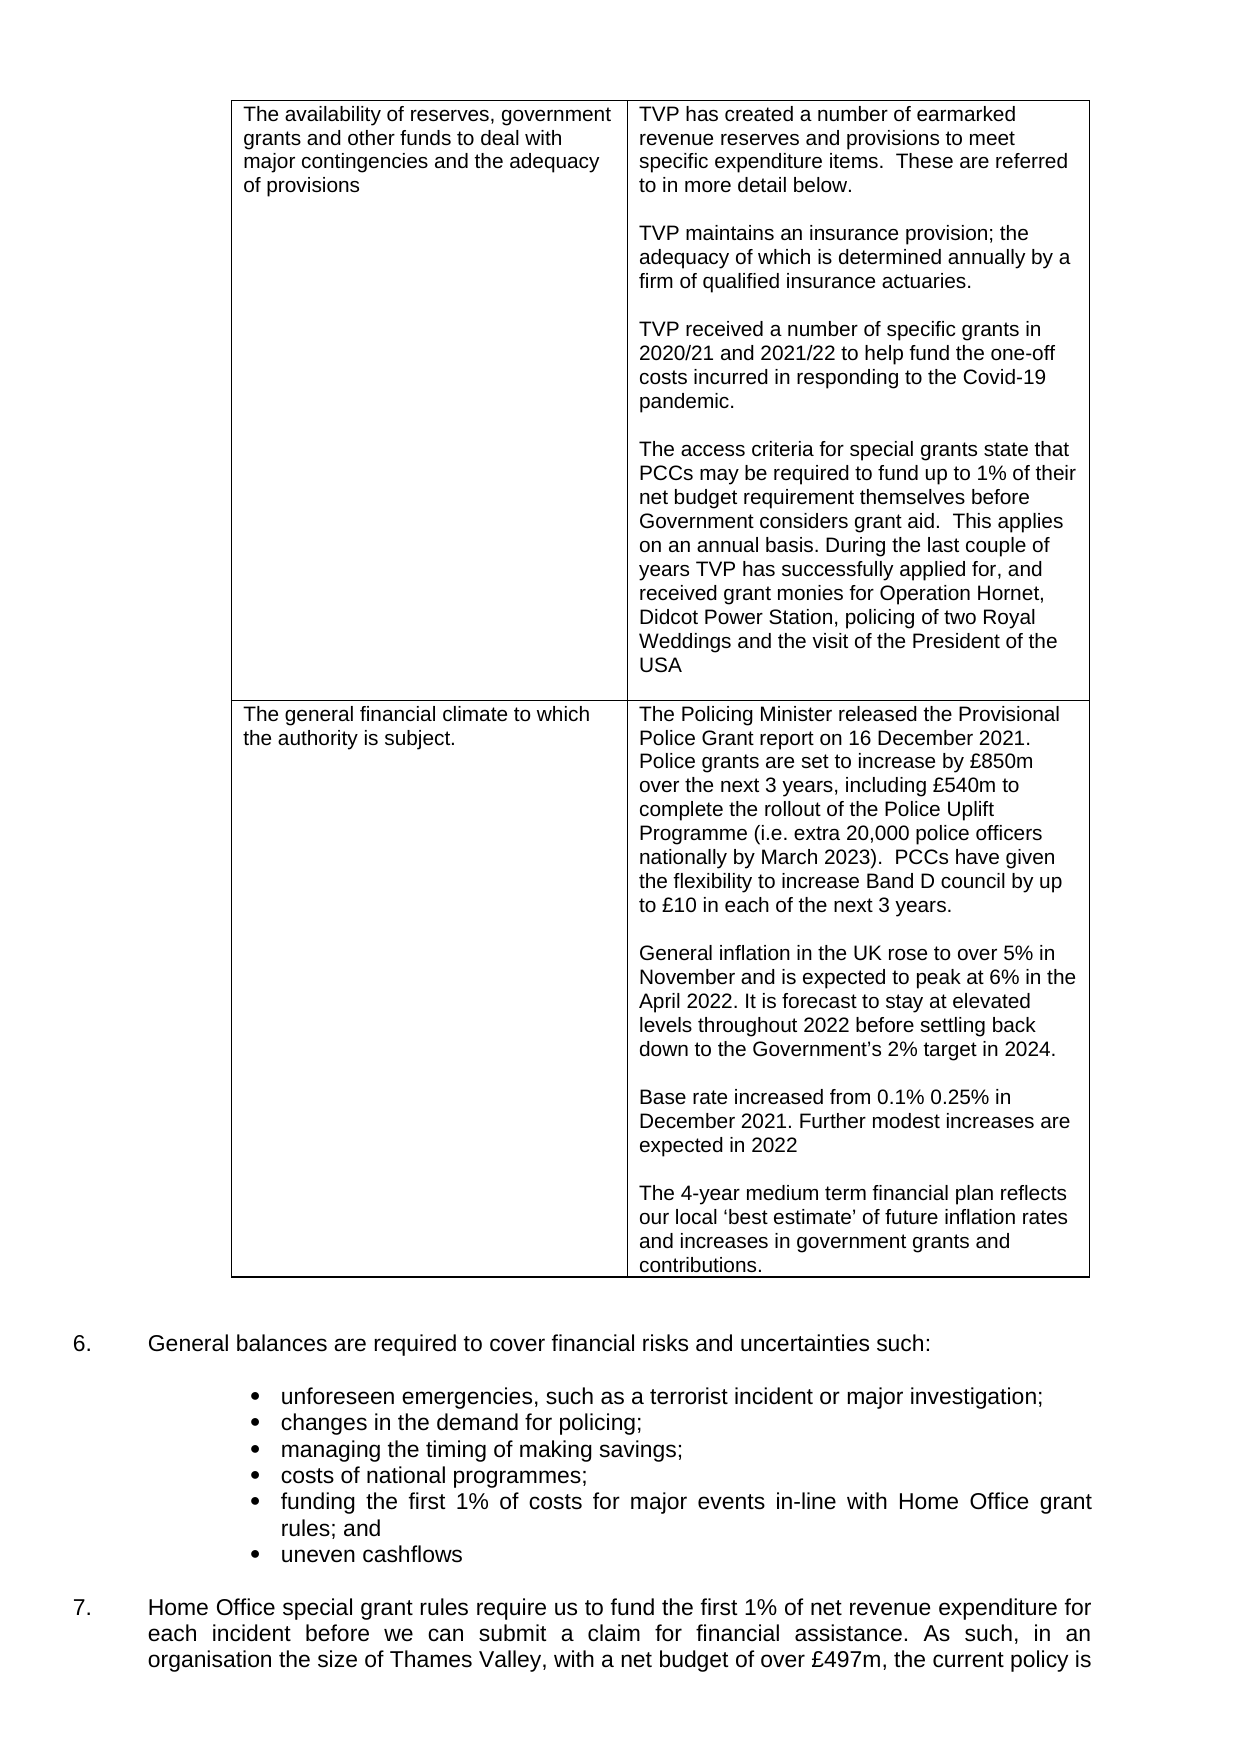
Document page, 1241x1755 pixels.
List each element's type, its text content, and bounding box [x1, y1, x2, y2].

list managing the timing of making savings; [251, 1436, 1093, 1462]
list General balances are required to cover financial risks and uncertainties such: [73, 1330, 1093, 1357]
table_cell The general financial climate to which the authority is subject. [232, 701, 627, 1276]
list unforeseen emergencies, such as a terrorist incident or major investigation; [251, 1383, 1093, 1409]
list uneven cashflows [251, 1541, 1093, 1567]
list funding the first 1% of costs for major events in-line with Home Office grant rules; and [251, 1488, 1093, 1541]
list Home Office special grant rules require us to fund the first 1% of net revenue expenditure for each incident before we can submit a claim for financial assistance. As such, in an organisation the size of Thames Valley, with a net budget of over £497m, the current policy is [73, 1594, 1093, 1673]
table_cell The availability of reserves, government grants and other funds to deal with major contingencies and the adequacy of provisions [232, 101, 627, 700]
table_cell The Policing Minister released the Provisional Police Grant report on 16 December 2021. Police grants are set to increase by £850m over the next 3 years, including £540m to complete the rollout of the Police Uplift Programme (i.e. extra 20,000 police officers nationally by March 2023). PCCs have given the flexibility to increase Band D council by up to £10 in each of the next 3 years. General inflation in the UK rose to over 5% in November and is expected to peak at 6% in the April 2022. It is forecast to stay at elevated levels throughout 2022 before settling back down to the Government’s 2% target in 2024. Base rate increased from 0.1% 0.25% in December 2021. Further modest increases are expected in 2022 The 4-year medium term financial plan reflects our local ‘best estimate’ of future inflation rates and increases in government grants and contributions. [628, 701, 1089, 1276]
list changes in the demand for policing; [251, 1409, 1093, 1436]
list costs of national programmes; [251, 1462, 1093, 1488]
table_cell TVP has created a number of earmarked revenue reserves and provisions to meet specific expenditure items. These are referred to in more detail below. TVP maintains an insurance provision; the adequacy of which is determined annually by a firm of qualified insurance actuaries. TVP received a number of specific grants in 2020/21 and 2021/22 to help fund the one-off costs incurred in responding to the Covid-19 pandemic. The access criteria for special grants state that PCCs may be required to fund up to 1% of their net budget requirement themselves before Government considers grant aid. This applies on an annual basis. During the last couple of years TVP has successfully applied for, and received grant monies for Operation Hornet, Didcot Power Station, policing of two Royal Weddings and the visit of the President of the USA [628, 101, 1089, 700]
